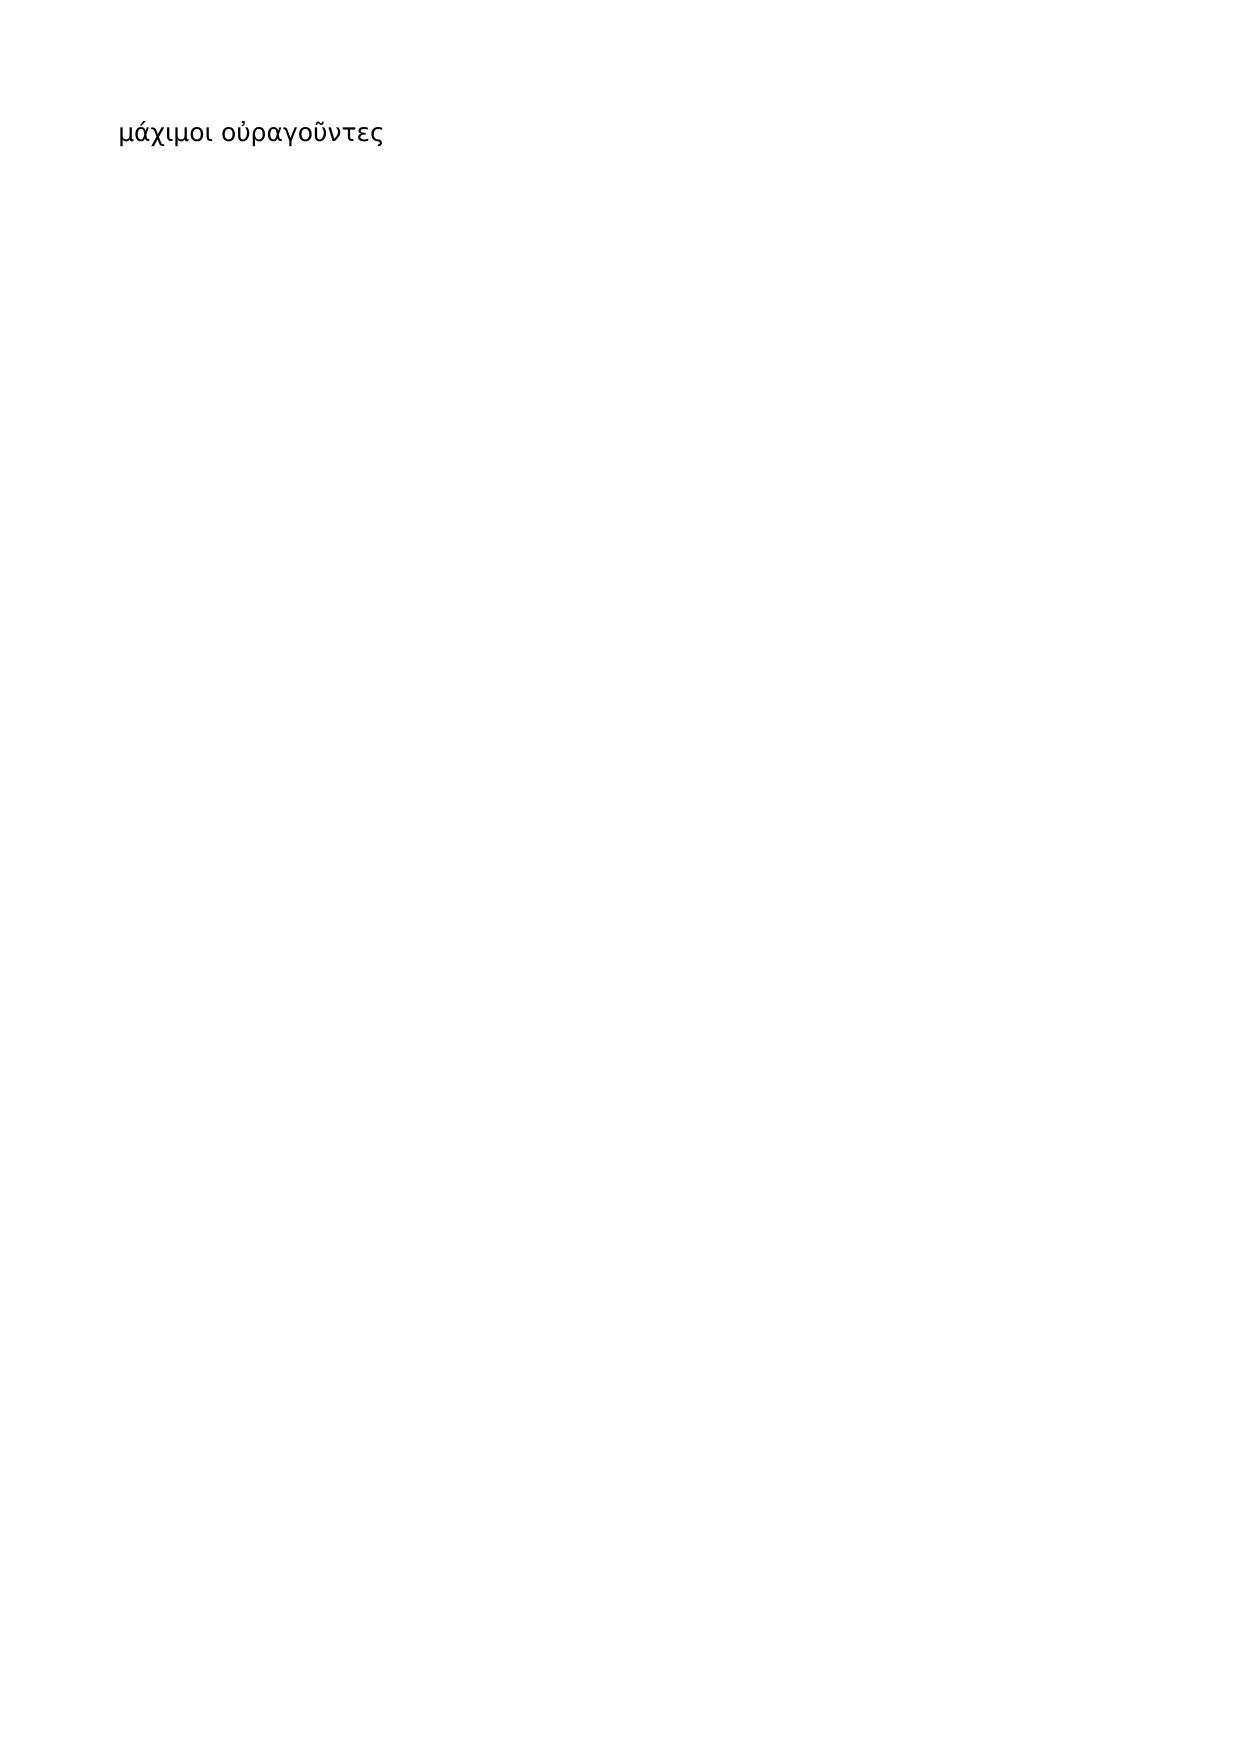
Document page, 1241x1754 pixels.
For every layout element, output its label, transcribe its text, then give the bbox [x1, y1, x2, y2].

text μάχιμοι οὐραγοῦντες [118, 118, 1122, 147]
